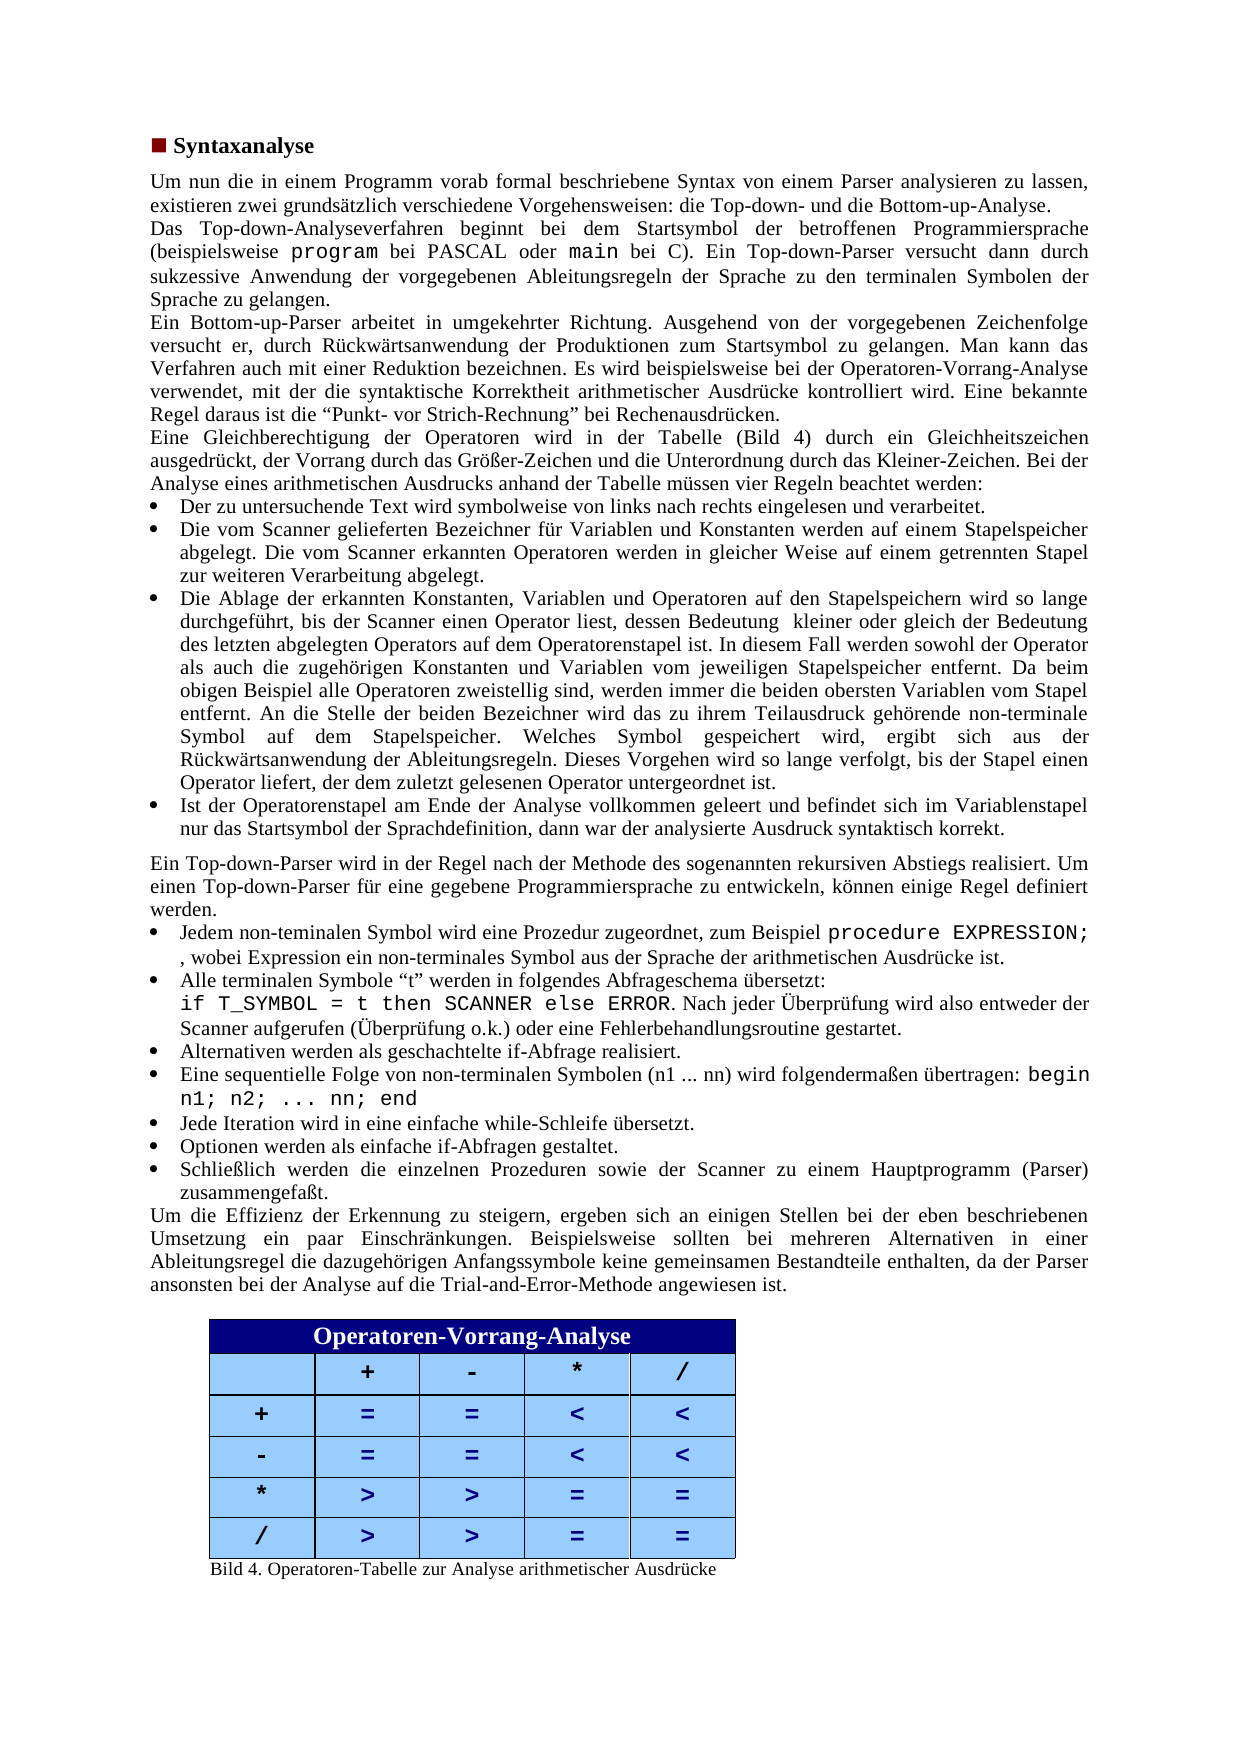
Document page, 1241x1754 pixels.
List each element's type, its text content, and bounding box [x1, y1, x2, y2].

table_cell < [525, 1396, 629, 1436]
table_cell = [525, 1518, 629, 1558]
table_cell * [525, 1354, 629, 1394]
table_cell / [631, 1354, 735, 1394]
text  Alternativen werden als geschachtelte if-Abfrage realisiert. [150, 1040, 1090, 1063]
table_cell / [210, 1518, 314, 1558]
table_cell = [525, 1478, 629, 1517]
text Bild 4. Operatoren-Tabelle zur Analyse arithmetischer Ausdrücke [150, 1558, 1090, 1579]
text ■ Syntaxanalyse [150, 133, 1090, 158]
text  Der zu untersuchende Text wird symbolweise von links nach rechts eingelesen und verarbeitet. [150, 495, 1090, 518]
text  Jede Iteration wird in eine einfache while-Schleife übersetzt. [150, 1112, 1090, 1135]
text  Jedem non-teminalen Symbol wird eine Prozedur zugeordnet, zum Beispiel procedure EXPRESSION; , wobei Expression ein non-terminales Symbol aus der Sprache der arithmetischen Ausdrücke ist. [150, 921, 1090, 969]
text  Ist der Operatorenstapel am Ende der Analyse vollkommen geleert und befindet sich im Variablenstapel nur das Startsymbol der Sprachdefinition, dann war der analysierte Ausdruck syntaktisch korrekt. [150, 794, 1090, 840]
table_cell = [316, 1396, 419, 1436]
table_cell = [420, 1396, 524, 1436]
table_cell [210, 1354, 314, 1394]
table_cell + [210, 1396, 314, 1436]
text Eine Gleichberechtigung der Operatoren wird in der Tabelle (Bild 4) durch ein Gleichheitszeichen ausgedrückt, der Vorrang durch das Größer-Zeichen und die Unterordnung durch das Kleiner-Zeichen. Bei der Analyse eines arithmetischen Ausdrucks anhand der Tabelle müssen vier Regeln beachtet werden: [150, 426, 1090, 495]
table_header Operatoren-Vorrang-Analyse [210, 1320, 735, 1353]
text Um die Effizienz der Erkennung zu steigern, ergeben sich an einigen Stellen bei der eben beschriebenen Umsetzung ein paar Einschränkungen. Beispielsweise sollten bei mehreren Alternativen in einer Ableitungsregel die dazugehörigen Anfangssymbole keine gemeinsamen Bestandteile enthalten, da der Parser ansonsten bei der Analyse auf die Trial-and-Error-Methode angewiesen ist. [150, 1204, 1090, 1296]
table_cell * [210, 1478, 314, 1517]
table_cell = [631, 1478, 735, 1517]
table_cell < [631, 1396, 735, 1436]
table_cell > [420, 1478, 524, 1517]
table_cell = [316, 1437, 419, 1477]
table_cell - [420, 1354, 524, 1394]
text Das Top-down-Analyseverfahren beginnt bei dem Startsymbol der betroffenen Programmiersprache (beispielsweise program bei PASCAL oder main bei C). Ein Top-down-Parser versucht dann durch sukzessive Anwendung der vorgegebenen Ableitungsregeln der Sprache zu den terminalen Symbolen der Sprache zu gelangen. [150, 216, 1090, 311]
text Ein Top-down-Parser wird in der Regel nach der Methode des sogenannten rekursiven Abstiegs realisiert. Um einen Top-down-Parser für eine gegebene Programmiersprache zu entwickeln, können einige Regel definiert werden. [150, 852, 1090, 921]
table_cell - [210, 1437, 314, 1477]
table_cell = [420, 1437, 524, 1477]
table_cell > [420, 1518, 524, 1558]
text  Die Ablage der erkannten Konstanten, Variablen und Operatoren auf den Stapelspeichern wird so lange durchgeführt, bis der Scanner einen Operator liest, dessen Bedeutung kleiner oder gleich der Bedeutung des letzten abgelegten Operators auf dem Operatorenstapel ist. In diesem Fall werden sowohl der Operator als auch die zugehörigen Konstanten und Variablen vom jeweiligen Stapelspeicher entfernt. Da beim obigen Beispiel alle Operatoren zweistellig sind, werden immer die beiden obersten Variablen vom Stapel entfernt. An die Stelle der beiden Bezeichner wird das zu ihrem Teilausdruck gehörende non-terminale Symbol auf dem Stapelspeicher. Welches Symbol gespeichert wird, ergibt sich aus der Rückwärtsanwendung der Ableitungsregeln. Dieses Vorgehen wird so lange verfolgt, bis der Stapel einen Operator liefert, der dem zuletzt gelesenen Operator untergeordnet ist. [150, 587, 1090, 794]
text  Die vom Scanner gelieferten Bezeichner für Variablen und Konstanten werden auf einem Stapelspeicher abgelegt. Die vom Scanner erkannten Operatoren werden in gleicher Weise auf einem getrennten Stapel zur weiteren Verarbeitung abgelegt. [150, 518, 1090, 587]
table_cell > [316, 1518, 419, 1558]
table_cell + [316, 1354, 419, 1394]
text  Schließlich werden die einzelnen Prozeduren sowie der Scanner zu einem Hauptprogramm (Parser) zusammengefaßt. [150, 1158, 1090, 1204]
text  Alle terminalen Symbole “t” werden in folgendes Abfrageschema übersetzt: [150, 969, 1090, 992]
table_cell = [631, 1518, 735, 1558]
table_cell < [631, 1437, 735, 1477]
table_cell < [525, 1437, 629, 1477]
text if T_SYMBOL = t then SCANNER else ERROR. Nach jeder Überprüfung wird also entweder der Scanner aufgerufen (Überprüfung o.k.) oder eine Fehlerbehandlungsroutine gestartet. [150, 992, 1090, 1040]
text Ein Bottom-up-Parser arbeitet in umgekehrter Richtung. Ausgehend von der vorgegebenen Zeichenfolge versucht er, durch Rückwärtsanwendung der Produktionen zum Startsymbol zu gelangen. Man kann das Verfahren auch mit einer Reduktion bezeichnen. Es wird beispielsweise bei der Operatoren-Vorrang-Analyse verwendet, mit der die syntaktische Korrektheit arithmetischer Ausdrücke kontrolliert wird. Eine bekannte Regel daraus ist die “Punkt- vor Strich-Rechnung” bei Rechenausdrücken. [150, 311, 1090, 426]
text  Optionen werden als einfache if-Abfragen gestaltet. [150, 1135, 1090, 1158]
text Um nun die in einem Programm vorab formal beschriebene Syntax von einem Parser analysieren zu lassen, existieren zwei grundsätzlich verschiedene Vorgehensweisen: die Top-down- und die Bottom-up-Analyse. [150, 170, 1090, 216]
text  Eine sequentielle Folge von non-terminalen Symbolen (n1 ... nn) wird folgendermaßen übertragen: begin n1; n2; ... nn; end [150, 1063, 1090, 1112]
table_cell > [316, 1478, 419, 1517]
